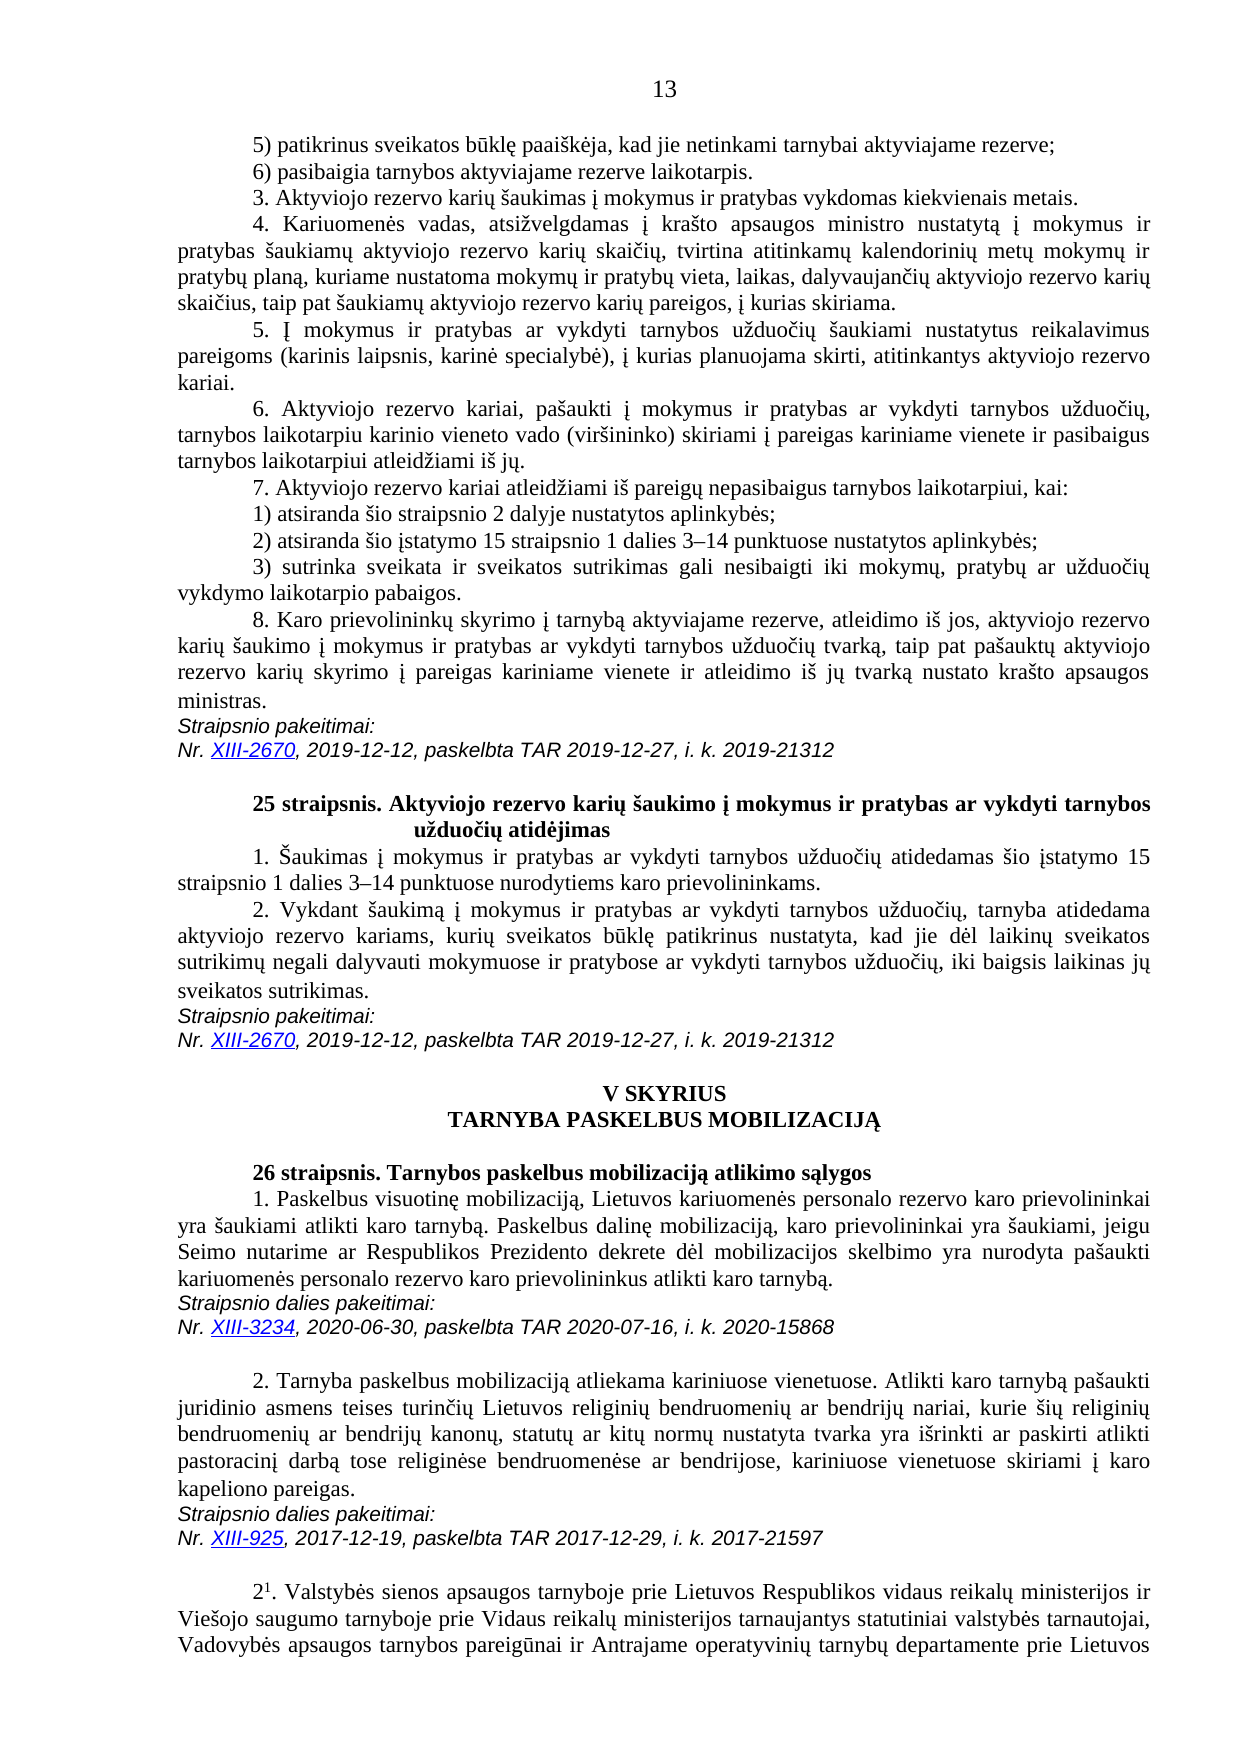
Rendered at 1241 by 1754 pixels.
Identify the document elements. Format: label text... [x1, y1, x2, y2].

text Nr. XIII-2670, 2019-12-12, paskelbta TAR 2019-12-27, i. k. 2019-21312 [177, 1027, 1152, 1051]
text 1) atsiranda šio straipsnio 2 dalyje nustatytos aplinkybės; [177, 500, 1152, 527]
text 21. Valstybės sienos apsaugos tarnyboje prie Lietuvos Respublikos vidaus reikalų ministerijos ir Viešojo saugumo tarnyboje prie Vidaus reikalų ministerijos tarnaujantys statutiniai valstybės tarnautojai, Vadovybės apsaugos tarnybos pareigūnai ir Antrajame operatyvinių tarnybų departamente prie Lietuvos [177, 1578, 1152, 1657]
text 6. Aktyviojo rezervo kariai, pašaukti į mokymus ir pratybas ar vykdyti tarnybos užduočių, tarnybos laikotarpiu karinio vieneto vado (viršininko) skiriami į pareigas kariniame vienete ir pasibaigus tarnybos laikotarpiui atleidžiami iš jų. [177, 395, 1152, 474]
text Straipsnio dalies pakeitimai: [177, 1291, 1152, 1315]
text 7. Aktyviojo rezervo kariai atleidžiami iš pareigų nepasibaigus tarnybos laikotarpiui, kai: [177, 474, 1152, 500]
text 6) pasibaigia tarnybos aktyviajame rezerve laikotarpis. [177, 158, 1152, 184]
text 2. Vykdant šaukimą į mokymus ir pratybas ar vykdyti tarnybos užduočių, tarnyba atidedama aktyviojo rezervo kariams, kurių sveikatos būklę patikrinus nustatyta, kad jie dėl laikinų sveikatos sutrikimų negali dalyvauti mokymuose ir pratybose ar vykdyti tarnybos užduočių, iki baigsis laikinas jų sveikatos sutrikimas. [177, 896, 1152, 1003]
text 8. Karo prievolininkų skyrimo į tarnybą aktyviajame rezerve, atleidimo iš jos, aktyviojo rezervo karių šaukimo į mokymus ir pratybas ar vykdyti tarnybos užduočių tvarką, taip pat pašauktų aktyviojo rezervo karių skyrimo į pareigas kariniame vienete ir atleidimo iš jų tvarką nustato krašto apsaugos ministras. [177, 606, 1152, 713]
text Straipsnio pakeitimai: [177, 713, 1152, 737]
text 3. Aktyviojo rezervo karių šaukimas į mokymus ir pratybas vykdomas kiekvienais metais. [177, 184, 1152, 210]
text 1. Šaukimas į mokymus ir pratybas ar vykdyti tarnybos užduočių atidedamas šio įstatymo 15 straipsnio 1 dalies 3–14 punktuose nurodytiems karo prievolininkams. [177, 843, 1152, 896]
text V SKYRIUS [177, 1080, 1152, 1106]
text Nr. XIII-2670, 2019-12-12, paskelbta TAR 2019-12-27, i. k. 2019-21312 [177, 737, 1152, 761]
text 26 straipsnis. Tarnybos paskelbus mobilizaciją atlikimo sąlygos [177, 1159, 1152, 1186]
text 5. Į mokymus ir pratybas ar vykdyti tarnybos užduočių šaukiami nustatytus reikalavimus pareigoms (karinis laipsnis, karinė specialybė), į kurias planuojama skirti, atitinkantys aktyviojo rezervo kariai. [177, 316, 1152, 395]
text TARNYBA PASKELBUS MOBILIZACIJĄ [177, 1106, 1152, 1133]
text Nr. XIII-3234, 2020-06-30, paskelbta TAR 2020-07-16, i. k. 2020-15868 [177, 1315, 1152, 1339]
text 3) sutrinka sveikata ir sveikatos sutrikimas gali nesibaigti iki mokymų, pratybų ar užduočių vykdymo laikotarpio pabaigos. [177, 553, 1152, 606]
text 2. Tarnyba paskelbus mobilizaciją atliekama kariniuose vienetuose. Atlikti karo tarnybą pašaukti juridinio asmens teises turinčių Lietuvos religinių bendruomenių ar bendrijų nariai, kurie šių religinių bendruomenių ar bendrijų kanonų, statutų ar kitų normų nustatyta tvarka yra išrinkti ar paskirti atlikti pastoracinį darbą tose religinėse bendruomenėse ar bendrijose, kariniuose vienetuose skiriami į karo kapeliono pareigas. [177, 1368, 1152, 1502]
text 25 straipsnis. Aktyviojo rezervo karių šaukimo į mokymus ir pratybas ar vykdyti tarnybos užduočių atidėjimas [252, 790, 1152, 843]
text 4. Kariuomenės vadas, atsižvelgdamas į krašto apsaugos ministro nustatytą į mokymus ir pratybas šaukiamų aktyviojo rezervo karių skaičių, tvirtina atitinkamų kalendorinių metų mokymų ir pratybų planą, kuriame nustatoma mokymų ir pratybų vieta, laikas, dalyvaujančių aktyviojo rezervo karių skaičius, taip pat šaukiamų aktyviojo rezervo karių pareigos, į kurias skiriama. [177, 210, 1152, 316]
text 5) patikrinus sveikatos būklę paaiškėja, kad jie netinkami tarnybai aktyviajame rezerve; [177, 131, 1152, 158]
text Straipsnio dalies pakeitimai: [177, 1502, 1152, 1526]
text 2) atsiranda šio įstatymo 15 straipsnio 1 dalies 3–14 punktuose nustatytos aplinkybės; [177, 527, 1152, 553]
text Nr. XIII-925, 2017-12-19, paskelbta TAR 2017-12-29, i. k. 2017-21597 [177, 1526, 1152, 1550]
text Straipsnio pakeitimai: [177, 1003, 1152, 1027]
text 1. Paskelbus visuotinę mobilizaciją, Lietuvos kariuomenės personalo rezervo karo prievolininkai yra šaukiami atlikti karo tarnybą. Paskelbus dalinę mobilizaciją, karo prievolininkai yra šaukiami, jeigu Seimo nutarime ar Respublikos Prezidento dekrete dėl mobilizacijos skelbimo yra nurodyta pašaukti kariuomenės personalo rezervo karo prievolininkus atlikti karo tarnybą. [177, 1186, 1152, 1291]
